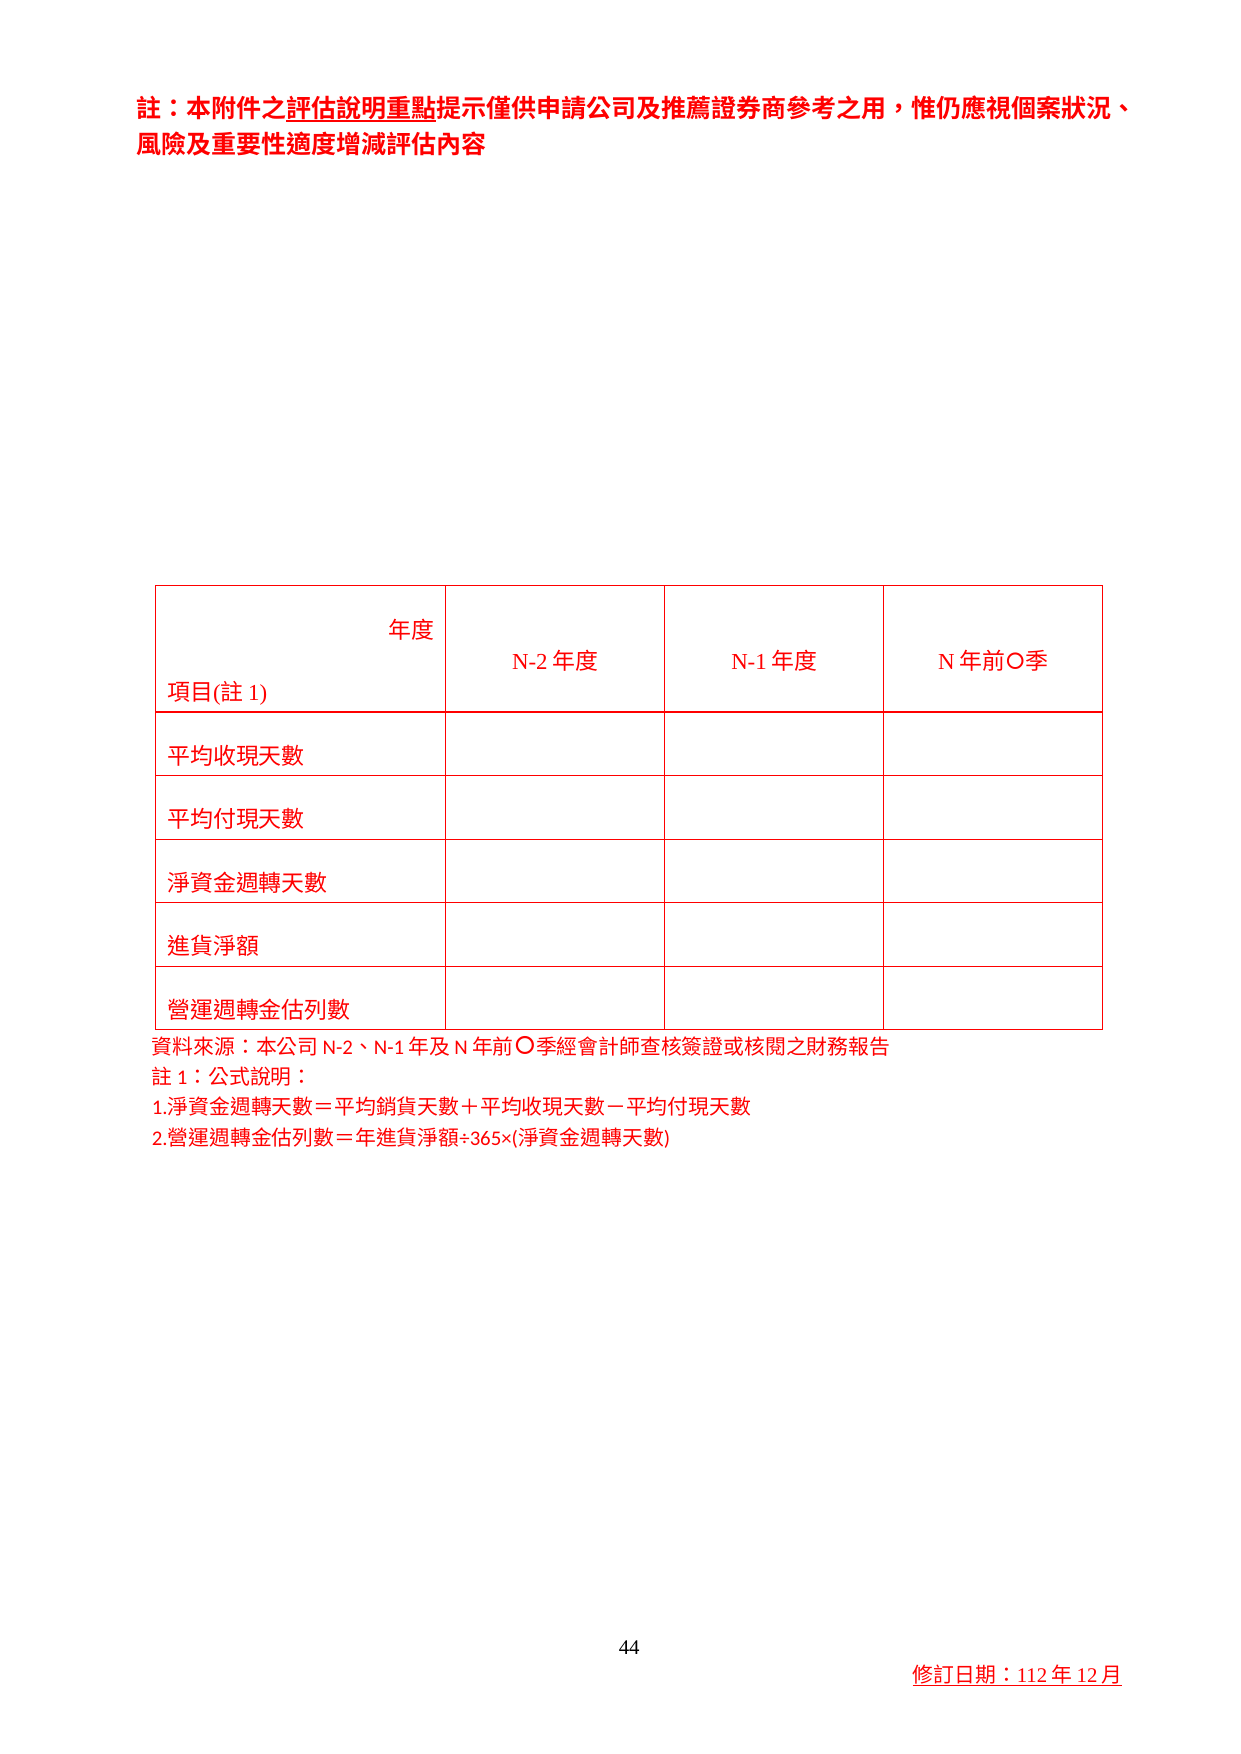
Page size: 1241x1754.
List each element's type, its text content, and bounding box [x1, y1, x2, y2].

table_header 年度 項目(註1) [156, 586, 445, 711]
table_cell [665, 840, 883, 902]
text 資料來源：本公司N-2、N-1年及N年前季經會計師查核簽證或核閱之財務報告 [136, 1030, 1122, 1060]
table_cell [884, 776, 1102, 838]
table_header N-2年度 [446, 586, 664, 711]
text 1.淨資金週轉天數＝平均銷貨天數＋平均收現天數－平均付現天數 [136, 1091, 1122, 1121]
table_cell [665, 903, 883, 966]
table_header N-1年度 [665, 586, 883, 711]
table_header N年前季 [884, 586, 1102, 711]
table_cell 營運週轉金估列數 [156, 967, 445, 1029]
text 註1：公式說明： [136, 1060, 1122, 1091]
table_cell [884, 713, 1102, 775]
table_cell [665, 713, 883, 775]
table_cell [446, 713, 664, 775]
table_cell 平均收現天數 [156, 713, 445, 775]
table_cell [665, 967, 883, 1029]
table_cell [665, 776, 883, 838]
table_cell [446, 903, 664, 966]
table_cell 平均付現天數 [156, 776, 445, 838]
table_cell 進貨淨額 [156, 903, 445, 966]
table_cell [446, 776, 664, 838]
table_cell [884, 967, 1102, 1029]
text 2.營運週轉金估列數＝年進貨淨額÷365×(淨資金週轉天數) [136, 1121, 1122, 1151]
table_cell [446, 967, 664, 1029]
table_cell [446, 840, 664, 902]
table_cell 淨資金週轉天數 [156, 840, 445, 902]
table_cell [884, 840, 1102, 902]
table_cell [884, 903, 1102, 966]
